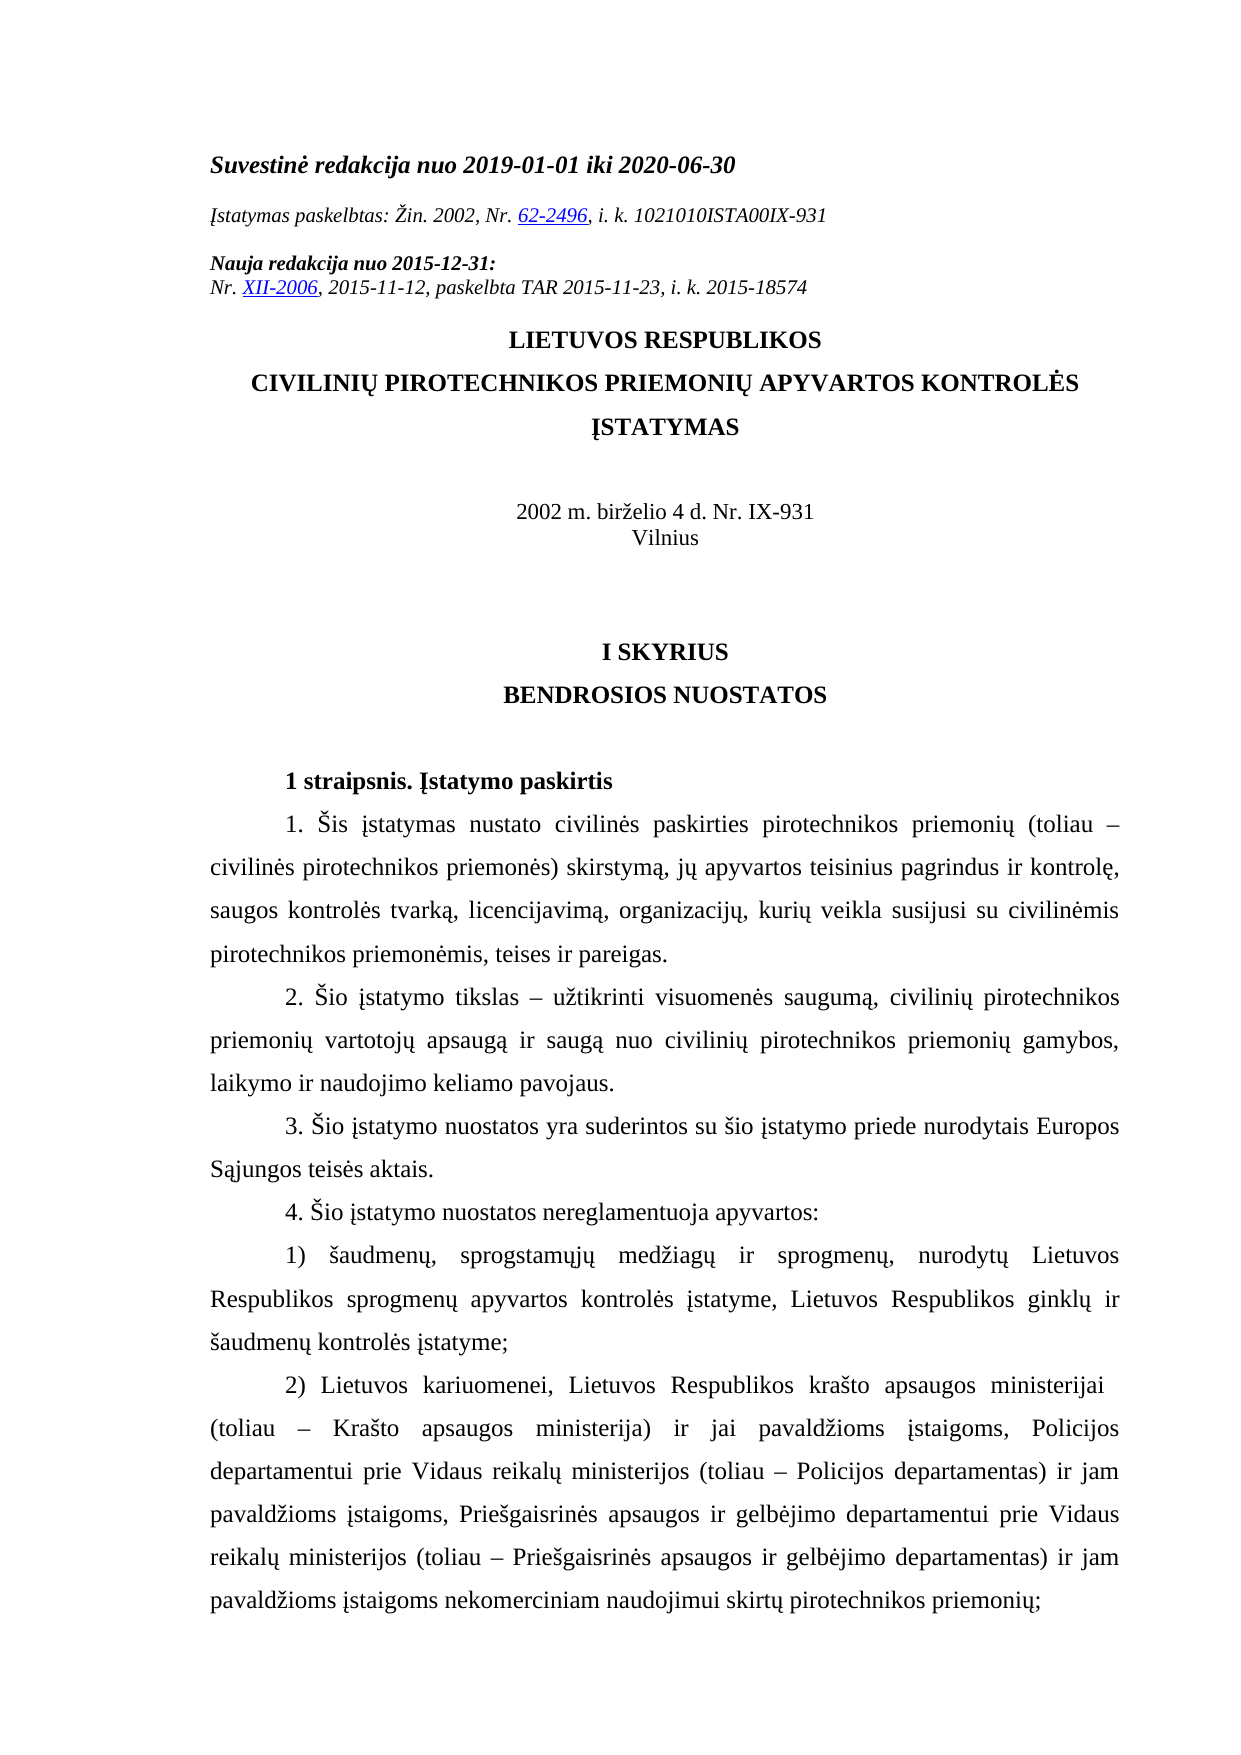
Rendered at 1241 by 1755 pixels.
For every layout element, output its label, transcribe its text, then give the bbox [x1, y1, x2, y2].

text LIETUVOS RESPUBLIKOS CIVILINIŲ PIROTECHNIKOS PRIEMONIŲ APYVARTOS KONTROLĖS ĮSTATYMAS [210, 325, 1120, 440]
text Suvestinė redakcija nuo 2019-01-01 iki 2020-06-30 [210, 150, 1120, 179]
text Įstatymas paskelbtas: Žin. 2002, Nr. 62-2496, i. k. 1021010ISTA00IX-931 [210, 203, 1120, 227]
text 1. Šis įstatymas nustato civilinės paskirties pirotechnikos priemonių (toliau – civilinės pirotechnikos priemonės) skirstymą, jų apyvartos teisinius pagrindus ir kontrolę, saugos kontrolės tvarką, licencijavimą, organizacijų, kurių veikla susijusi su civilinėmis pirotechnikos priemonėmis, teises ir pareigas. [210, 809, 1120, 967]
text Nr. XII-2006, 2015-11-12, paskelbta TAR 2015-11-23, i. k. 2015-18574 [210, 275, 1120, 299]
text 3. Šio įstatymo nuostatos yra suderintos su šio įstatymo priede nurodytais Europos Sąjungos teisės aktais. [210, 1111, 1120, 1183]
text 1) šaudmenų, sprogstamųjų medžiagų ir sprogmenų, nurodytų Lietuvos Respublikos sprogmenų apyvartos kontrolės įstatyme, Lietuvos Respublikos ginklų ir šaudmenų kontrolės įstatyme; [210, 1241, 1120, 1356]
text I SKYRIUS [210, 637, 1120, 666]
text BENDROSIOS NUOSTATOS [210, 680, 1120, 709]
text 2. Šio įstatymo tikslas – užtikrinti visuomenės saugumą, civilinių pirotechnikos priemonių vartotojų apsaugą ir saugą nuo civilinių pirotechnikos priemonių gamybos, laikymo ir naudojimo keliamo pavojaus. [210, 982, 1120, 1097]
text 2) Lietuvos kariuomenei, Lietuvos Respublikos krašto apsaugos ministerijai (toliau – Krašto apsaugos ministerija) ir jai pavaldžioms įstaigoms, Policijos departamentui prie Vidaus reikalų ministerijos (toliau – Policijos departamentas) ir jam pavaldžioms įstaigoms, Priešgaisrinės apsaugos ir gelbėjimo departamentui prie Vidaus reikalų ministerijos (toliau – Priešgaisrinės apsaugos ir gelbėjimo departamentas) ir jam pavaldžioms įstaigoms nekomerciniam naudojimui skirtų pirotechnikos priemonių; [210, 1370, 1120, 1614]
text 4. Šio įstatymo nuostatos nereglamentuoja apyvartos: [210, 1197, 1120, 1226]
text Vilnius [210, 524, 1120, 551]
text Nauja redakcija nuo 2015-12-31: [210, 251, 1120, 275]
text 2002 m. birželio 4 d. Nr. IX-931 [210, 498, 1120, 524]
text 1 straipsnis. Įstatymo paskirtis [210, 766, 1120, 795]
